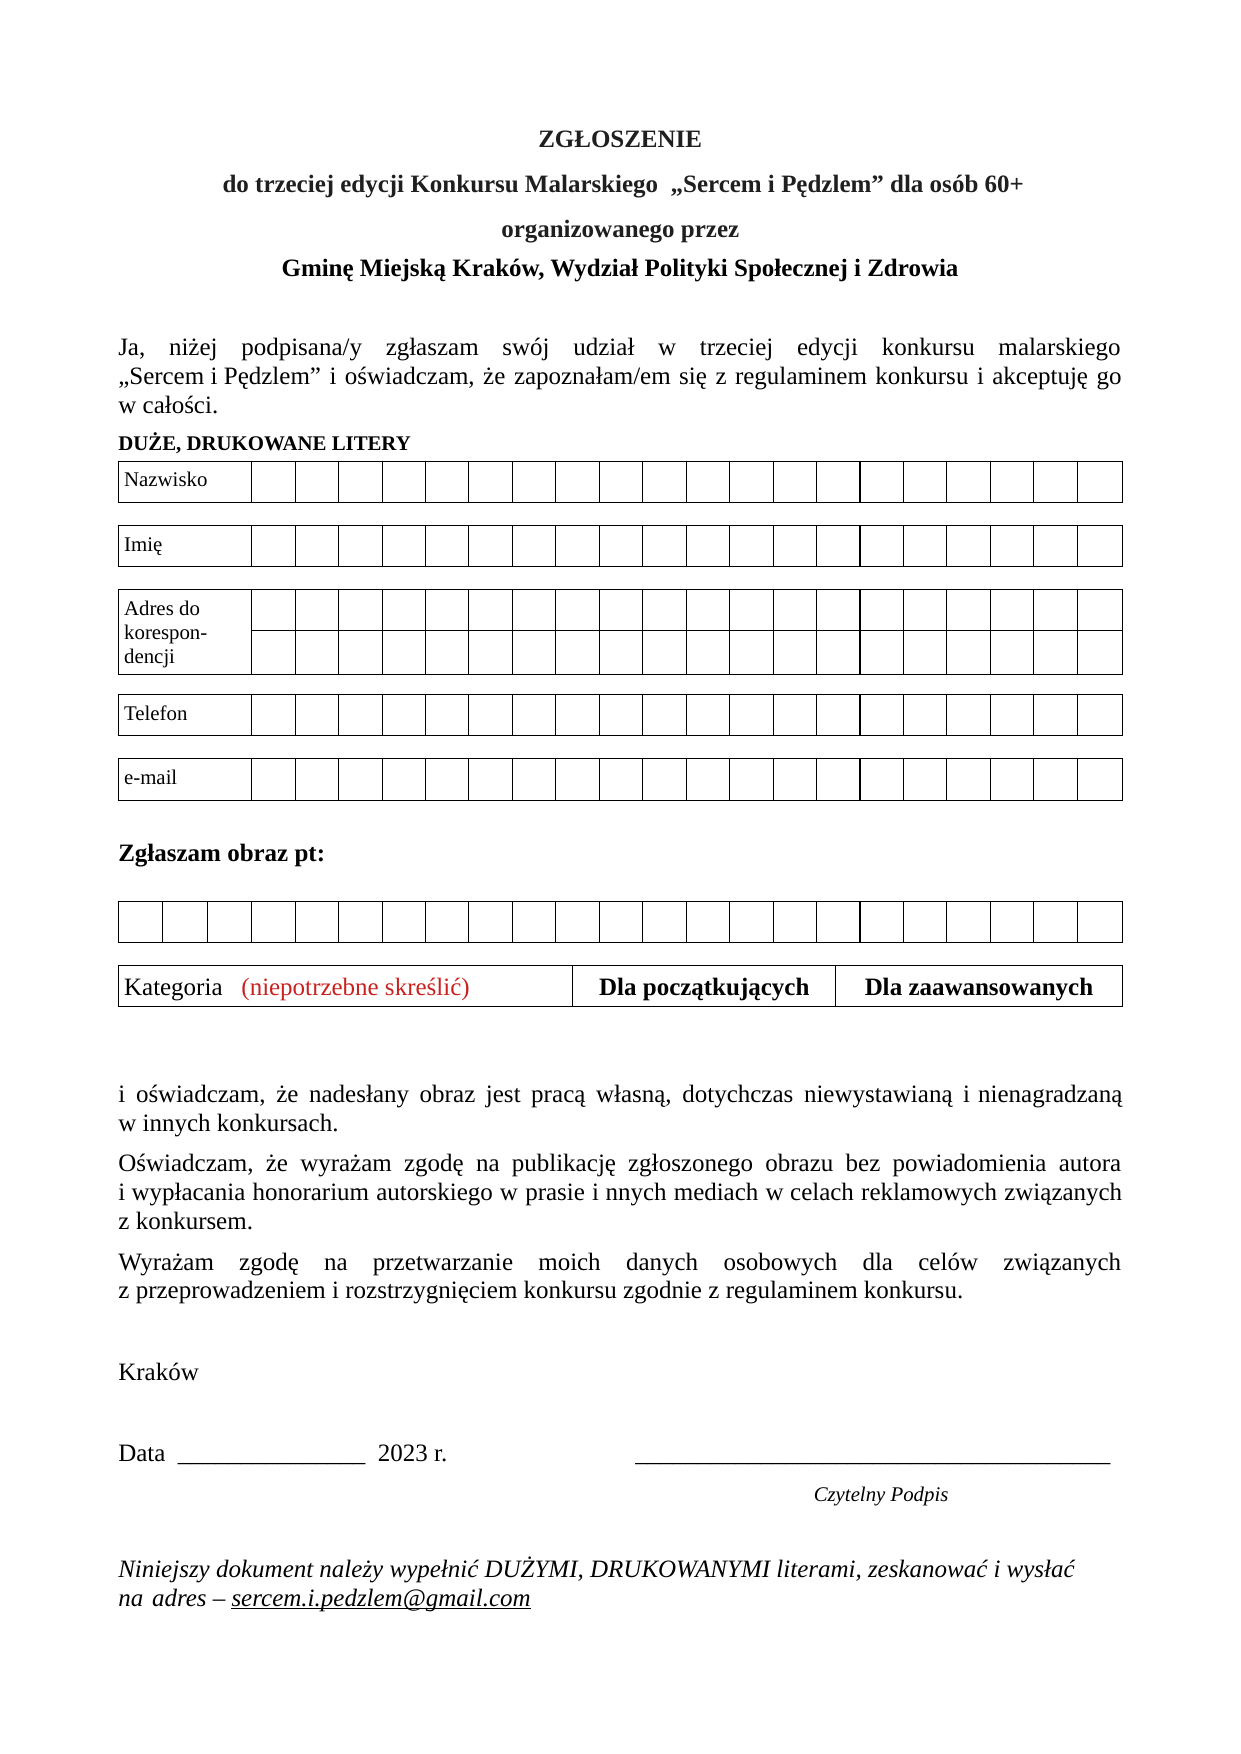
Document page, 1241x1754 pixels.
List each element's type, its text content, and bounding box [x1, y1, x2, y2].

table_header [513, 462, 555, 502]
table_header [861, 590, 903, 630]
table_header Telefon [119, 695, 251, 735]
table_header [730, 462, 773, 502]
table_header [861, 759, 903, 799]
text Oświadczam, że wyrażam zgodę na publikację zgłoszonego obrazu bez powiadomienia autora i wypłacania honorarium autorskiego w prasie i nnych mediach w celach reklamowych związanych z konkursem. [118, 1148, 1122, 1235]
table_header e-mail [119, 759, 251, 799]
table_header [774, 759, 816, 799]
text Kraków [118, 1357, 1122, 1385]
table_header [774, 526, 816, 566]
table_cell [904, 631, 946, 674]
table_header [817, 462, 859, 502]
table_header [119, 902, 162, 942]
table_header [643, 902, 686, 942]
table_header [643, 526, 686, 566]
table_header [296, 462, 338, 502]
table_header [383, 526, 425, 566]
table_header [339, 590, 382, 630]
table_header [513, 526, 555, 566]
table_header Dla początkujących [573, 966, 835, 1006]
table_cell [383, 631, 425, 674]
table_header [426, 526, 468, 566]
text Gminę Miejską Kraków, Wydział Polityki Społecznej i Zdrowia [118, 253, 1122, 282]
table_header [426, 590, 468, 630]
text ZGŁOSZENIE [118, 124, 1122, 153]
table_header [339, 759, 382, 799]
table_header [730, 695, 773, 735]
table_header [556, 526, 599, 566]
text organizowanego przez [118, 214, 1122, 243]
table_cell [817, 631, 859, 674]
table_header [687, 462, 729, 502]
table_header [1078, 695, 1122, 735]
table_header [1034, 462, 1077, 502]
text Niniejszy dokument należy wypełnić DUŻYMI, DRUKOWANYMI literami, zeskanować i wysłać na adres – sercem.i.pedzlem@gmail.com [118, 1554, 1122, 1611]
table_header [252, 902, 295, 942]
table_header [817, 526, 859, 566]
table_header [1034, 759, 1077, 799]
table_header [643, 695, 686, 735]
table_header [296, 902, 338, 942]
table_header [556, 590, 599, 630]
table_header [643, 759, 686, 799]
table_header [643, 590, 686, 630]
table_header [947, 695, 990, 735]
table_header [643, 462, 686, 502]
table_header [861, 695, 903, 735]
table_header [426, 902, 468, 942]
table_cell [861, 631, 903, 674]
table_header [556, 902, 599, 942]
table_cell [1078, 631, 1122, 674]
table_header [687, 902, 729, 942]
table_header [861, 526, 903, 566]
table_header [469, 695, 512, 735]
table_cell [643, 631, 686, 674]
table_cell [947, 631, 990, 674]
table_header [991, 902, 1033, 942]
table_header [252, 759, 295, 799]
table_header [556, 695, 599, 735]
table_header [513, 902, 555, 942]
table_header [339, 695, 382, 735]
table_cell [991, 631, 1033, 674]
table_cell [426, 631, 468, 674]
table_header [469, 526, 512, 566]
table_header [774, 462, 816, 502]
table_header [296, 590, 338, 630]
table_header [817, 590, 859, 630]
text do trzeciej edycji Konkursu Malarskiego „Sercem i Pędzlem” dla osób 60+ [118, 169, 1122, 198]
table_header [556, 759, 599, 799]
table_header [469, 590, 512, 630]
table_header Adres do korespon-dencji [119, 590, 251, 674]
table_header Nazwisko [119, 462, 251, 502]
table_header Kategoria (niepotrzebne skreślić) [119, 966, 572, 1006]
table_header [1034, 695, 1077, 735]
table_header [991, 759, 1033, 799]
table_header [991, 695, 1033, 735]
table_header [600, 695, 642, 735]
table_header [600, 590, 642, 630]
table_cell [774, 631, 816, 674]
text Czytelny Podpis [118, 1478, 1122, 1507]
text Ja, niżej podpisana/y zgłaszam swój udział w trzeciej edycji konkursu malarskiego „Sercem i Pędzlem” i oświadczam, że zapoznałam/em się z regulaminem konkursu i akceptuję go w całości. [118, 332, 1122, 419]
table_header [991, 526, 1033, 566]
table_header [774, 902, 816, 942]
table_header [383, 902, 425, 942]
table_header [774, 695, 816, 735]
table_header [947, 902, 990, 942]
table_cell [600, 631, 642, 674]
table_header [556, 462, 599, 502]
table_header [383, 590, 425, 630]
table_header [1034, 526, 1077, 566]
table_header [513, 759, 555, 799]
table_header [947, 462, 990, 502]
table_cell [469, 631, 512, 674]
table_header [600, 759, 642, 799]
table_header [1034, 590, 1077, 630]
table_header [817, 759, 859, 799]
table_header [861, 462, 903, 502]
table_header [1034, 902, 1077, 942]
table_header [339, 526, 382, 566]
table_header [426, 462, 468, 502]
table_header [1078, 526, 1122, 566]
table_header [774, 590, 816, 630]
table_header Imię [119, 526, 251, 566]
table_cell [339, 631, 382, 674]
table_header [817, 695, 859, 735]
table_header [861, 902, 903, 942]
table_header [296, 759, 338, 799]
table_header [1078, 759, 1122, 799]
table_cell [513, 631, 555, 674]
table_header [947, 759, 990, 799]
table_header [163, 902, 207, 942]
table_header [426, 759, 468, 799]
text Data _______________ 2023 r. ______________________________________ [118, 1438, 1122, 1467]
table_header [904, 526, 946, 566]
table_header [687, 759, 729, 799]
table_header [947, 526, 990, 566]
table_header [383, 462, 425, 502]
table_header [296, 695, 338, 735]
table_header Dla zaawansowanych [836, 966, 1122, 1006]
table_header [339, 902, 382, 942]
table_header [513, 695, 555, 735]
table_header [991, 462, 1033, 502]
table_header [600, 462, 642, 502]
table_header [252, 526, 295, 566]
table_header [904, 695, 946, 735]
table_header [252, 462, 295, 502]
table_header [383, 759, 425, 799]
table_cell [730, 631, 773, 674]
table_header [1078, 462, 1122, 502]
table_header [600, 902, 642, 942]
table_header [904, 462, 946, 502]
text Zgłaszam obraz pt: [118, 838, 1122, 867]
table_header [904, 759, 946, 799]
table_header [947, 590, 990, 630]
table_header [426, 695, 468, 735]
table_header [252, 695, 295, 735]
table_header [469, 759, 512, 799]
table_header [600, 526, 642, 566]
table_header [687, 526, 729, 566]
table_header [730, 526, 773, 566]
table_header [1078, 902, 1122, 942]
table_header [991, 590, 1033, 630]
table_header [687, 590, 729, 630]
table_header [339, 462, 382, 502]
table_header [296, 526, 338, 566]
table_cell [252, 631, 295, 674]
table_header [208, 902, 251, 942]
table_cell [296, 631, 338, 674]
table_cell [556, 631, 599, 674]
text Wyrażam zgodę na przetwarzanie moich danych osobowych dla celów związanych z przeprowadzeniem i rozstrzygnięciem konkursu zgodnie z regulaminem konkursu. [118, 1247, 1122, 1304]
table_header [730, 902, 773, 942]
text i oświadczam, że nadesłany obraz jest pracą własną, dotychczas niewystawianą i nienagradzaną w innych konkursach. [118, 1079, 1122, 1137]
table_header [1078, 590, 1122, 630]
table_header [730, 590, 773, 630]
table_header [469, 902, 512, 942]
table_header [904, 902, 946, 942]
table_cell [687, 631, 729, 674]
text DUŻE, DRUKOWANE LITERY [118, 431, 1122, 454]
table_header [904, 590, 946, 630]
table_header [730, 759, 773, 799]
table_header [383, 695, 425, 735]
table_cell [1034, 631, 1077, 674]
table_header [469, 462, 512, 502]
table_header [252, 590, 295, 630]
table_header [817, 902, 859, 942]
table_header [513, 590, 555, 630]
table_header [687, 695, 729, 735]
